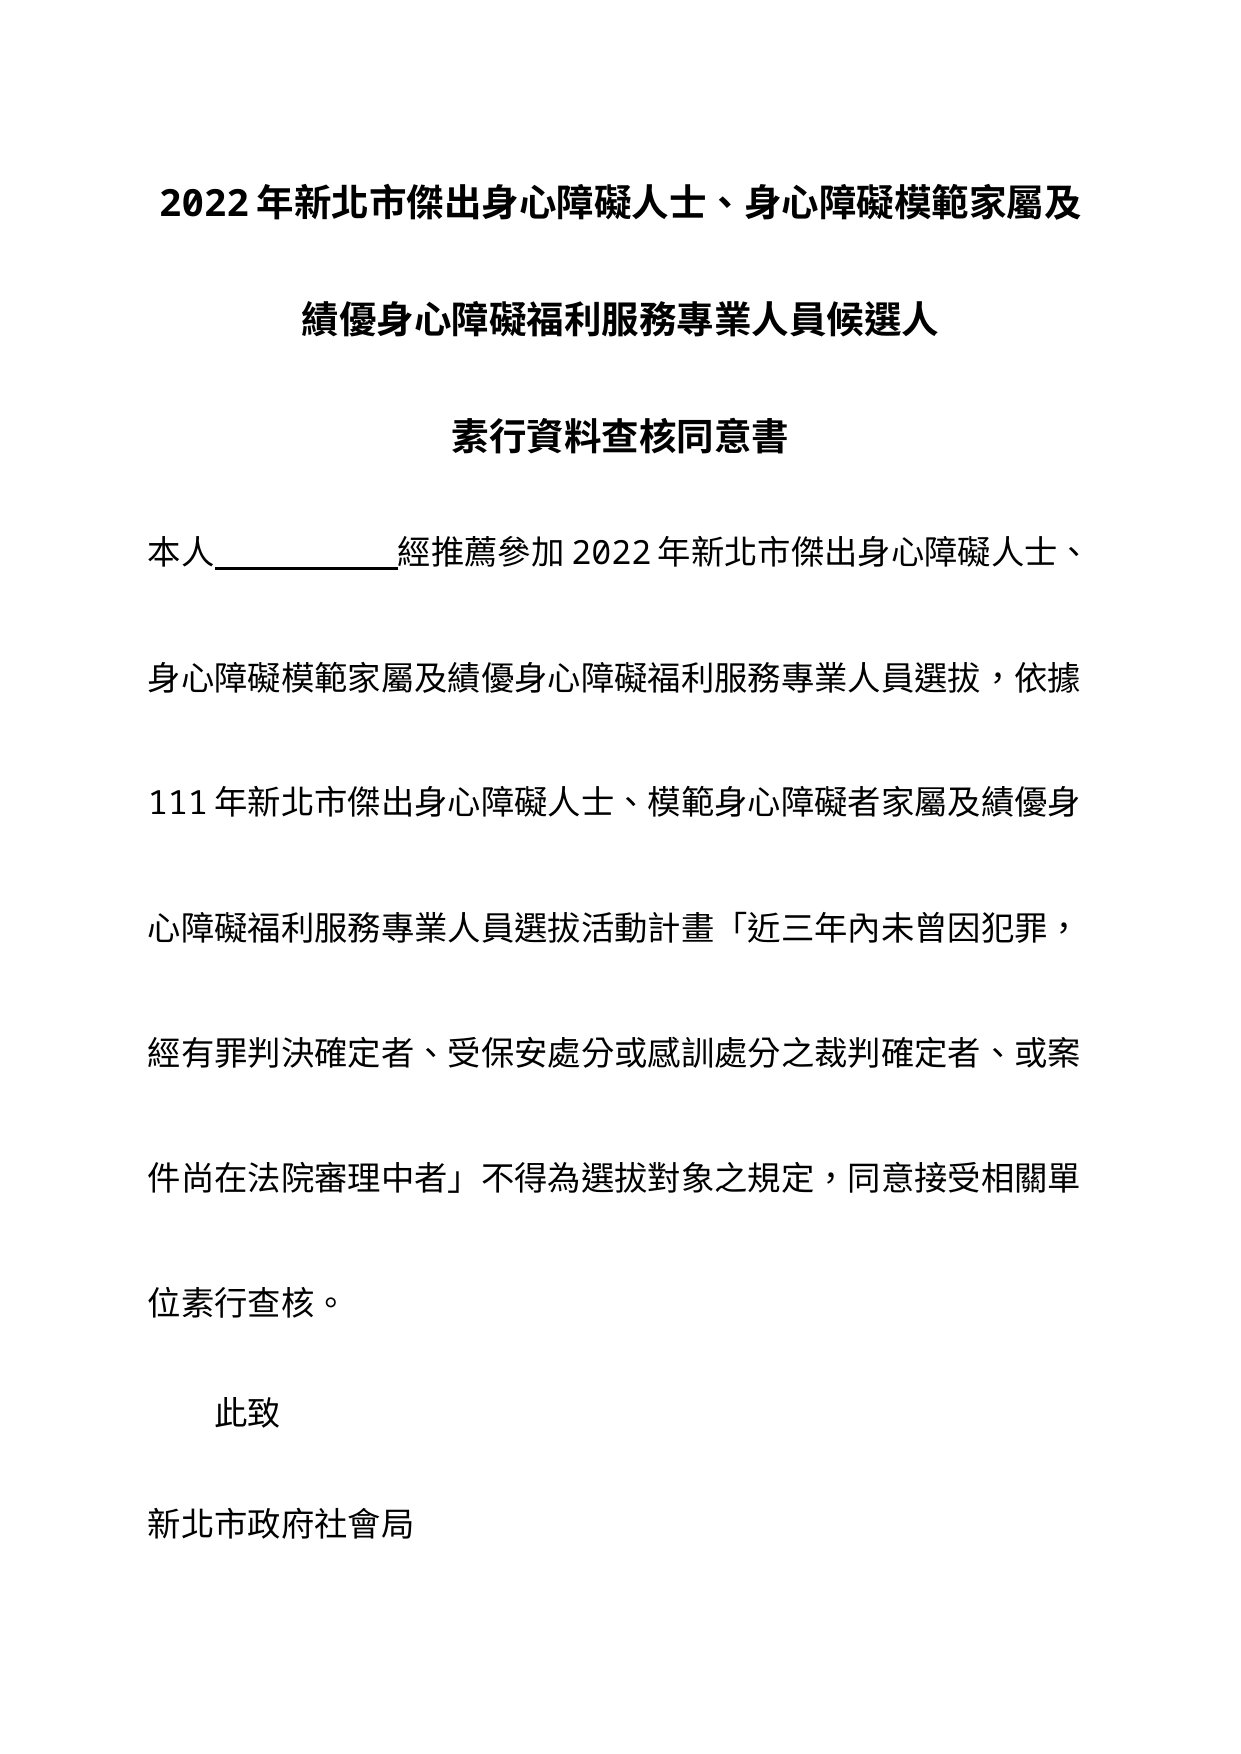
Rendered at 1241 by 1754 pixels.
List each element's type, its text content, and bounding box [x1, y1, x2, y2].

text 素行資料查核同意書 [148, 392, 1092, 454]
text 此致 [148, 1369, 1092, 1432]
text 績優身心障礙福利服務專業人員候選人 [148, 275, 1092, 338]
text 2022年新北市傑出身心障礙人士、身心障礙模範家屬及 [148, 158, 1092, 221]
text 新北市政府社會局 [148, 1480, 1092, 1543]
text 本人 經推薦參加2022年新北市傑出身心障礙人士、身心障礙模範家屬及績優身心障礙福利服務專業人員選拔，依據111年新北市傑出身心障礙人士、模範身心障礙者家屬及績優身心障礙福利服務專業人員選拔活動計畫「近三年內未曾因犯罪，經有罪判決確定者、受保安處分或感訓處分之裁判確定者、或案件尚在法院審理中者」不得為選拔對象之規定，同意接受相關單位素行查核。 [148, 509, 1092, 1321]
